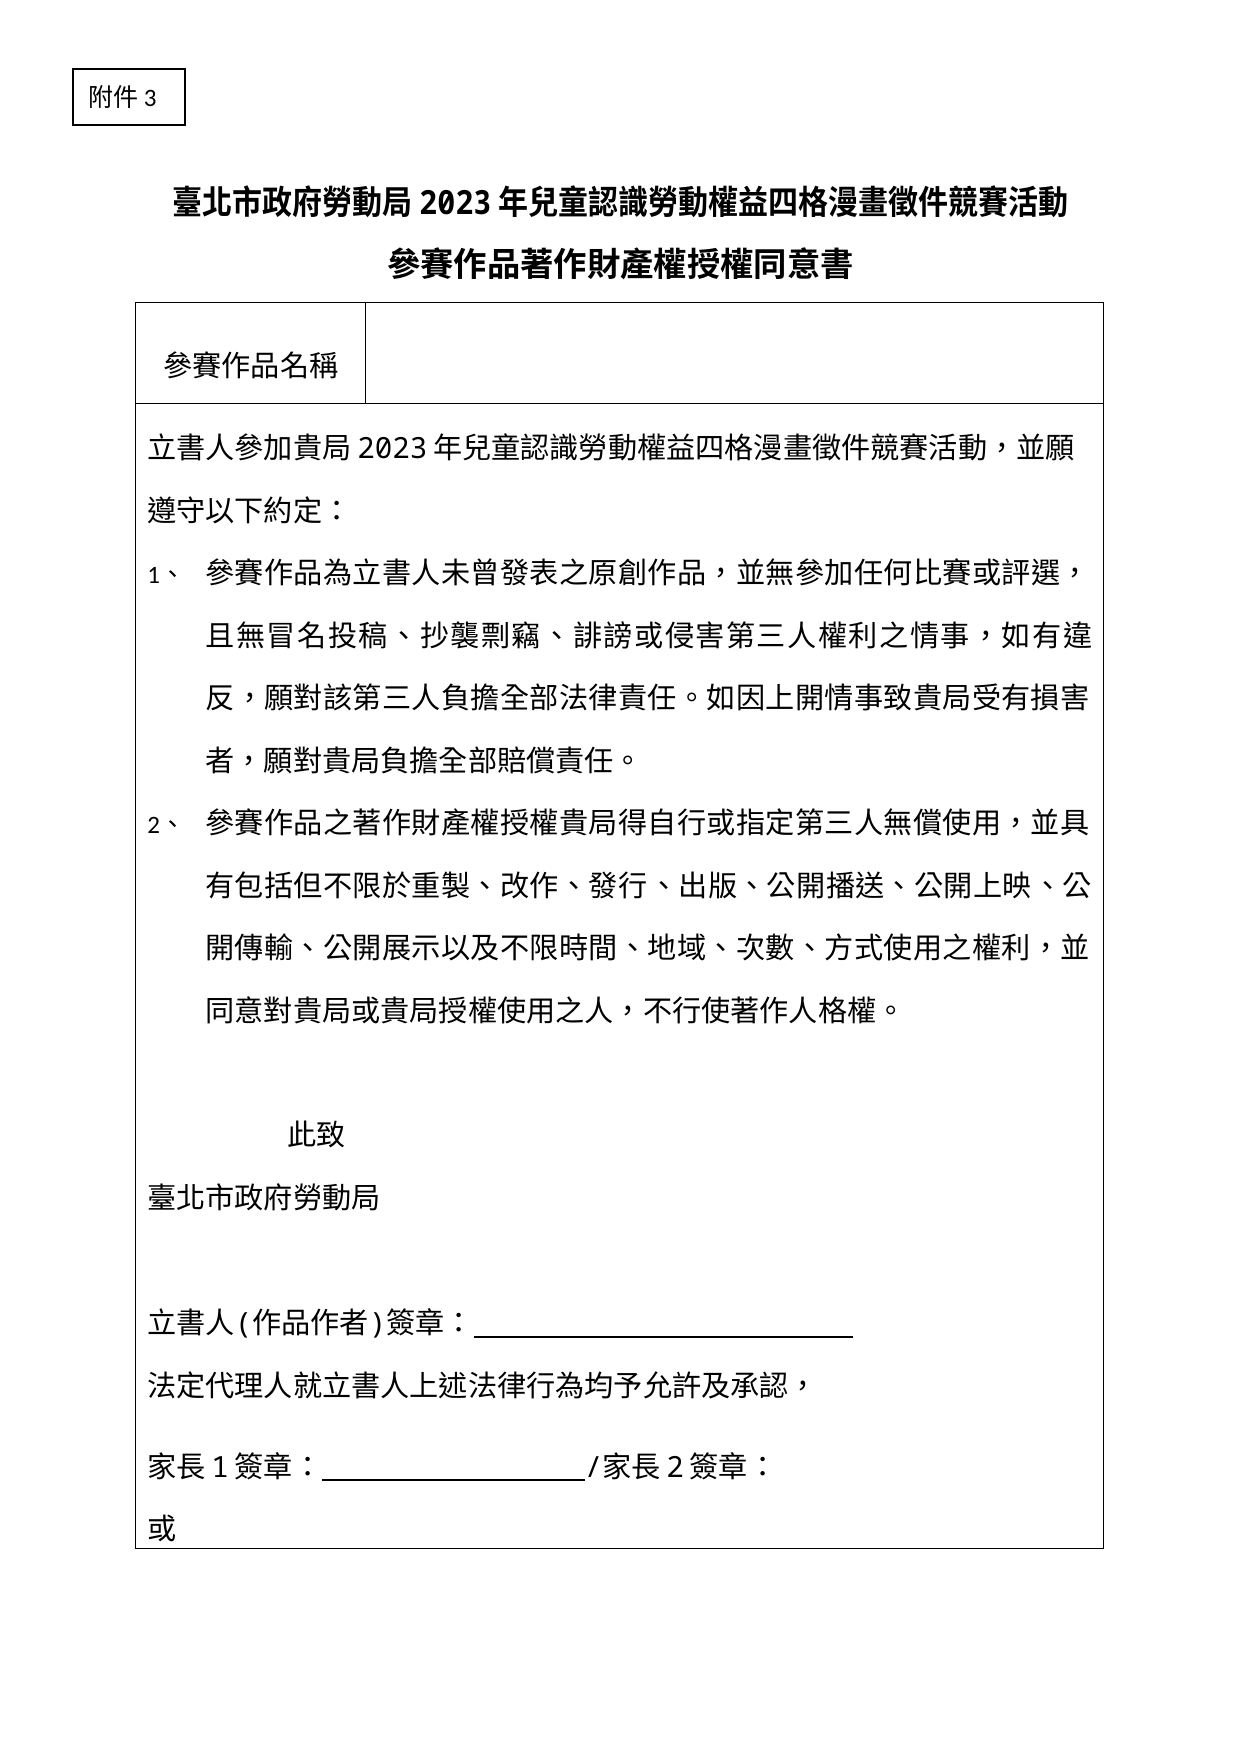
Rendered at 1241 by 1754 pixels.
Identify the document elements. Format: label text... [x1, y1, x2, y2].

table_header [366, 303, 1103, 403]
text 臺北市政府勞動局2023年兒童認識勞動權益四格漫畫徵件競賽活動 [136, 158, 1104, 221]
table_header 參賽作品名稱 [136, 303, 365, 403]
text 參賽作品著作財產權授權同意書 [136, 221, 1104, 283]
text [74, 70, 184, 124]
table_cell 立書人參加貴局2023年兒童認識勞動權益四格漫畫徵件競賽活動，並願遵守以下約定： 參賽作品為立書人未曾發表之原創作品，並無參加任何比賽或評選，且無冒名投稿、抄襲剽竊、誹謗或侵害第三人權利之情事，如有違反，願對該第三人負擔全部法律責任。如因上開情事致貴局受有損害者，願對貴局負擔全部賠償責任。 參賽作品之著作財產權授權貴局得自行或指定第三人無償使用，並具有包括但不限於重製、改作、發行、出版、公開播送、公開上映、公開傳輸、公開展示以及不限時間、地域、次數、方式使用之權利，並同意對貴局或貴局授權使用之人，不行使著作人格權。 此致 臺北市政府勞動局 立書人(作品作者)簽章： 法定代理人就立書人上述法律行為均予允許及承認， 家長1簽章： /家長2簽章： 或 監護人簽章： 年 月 日 [136, 404, 1103, 1548]
text 附件3 [89, 77, 169, 113]
